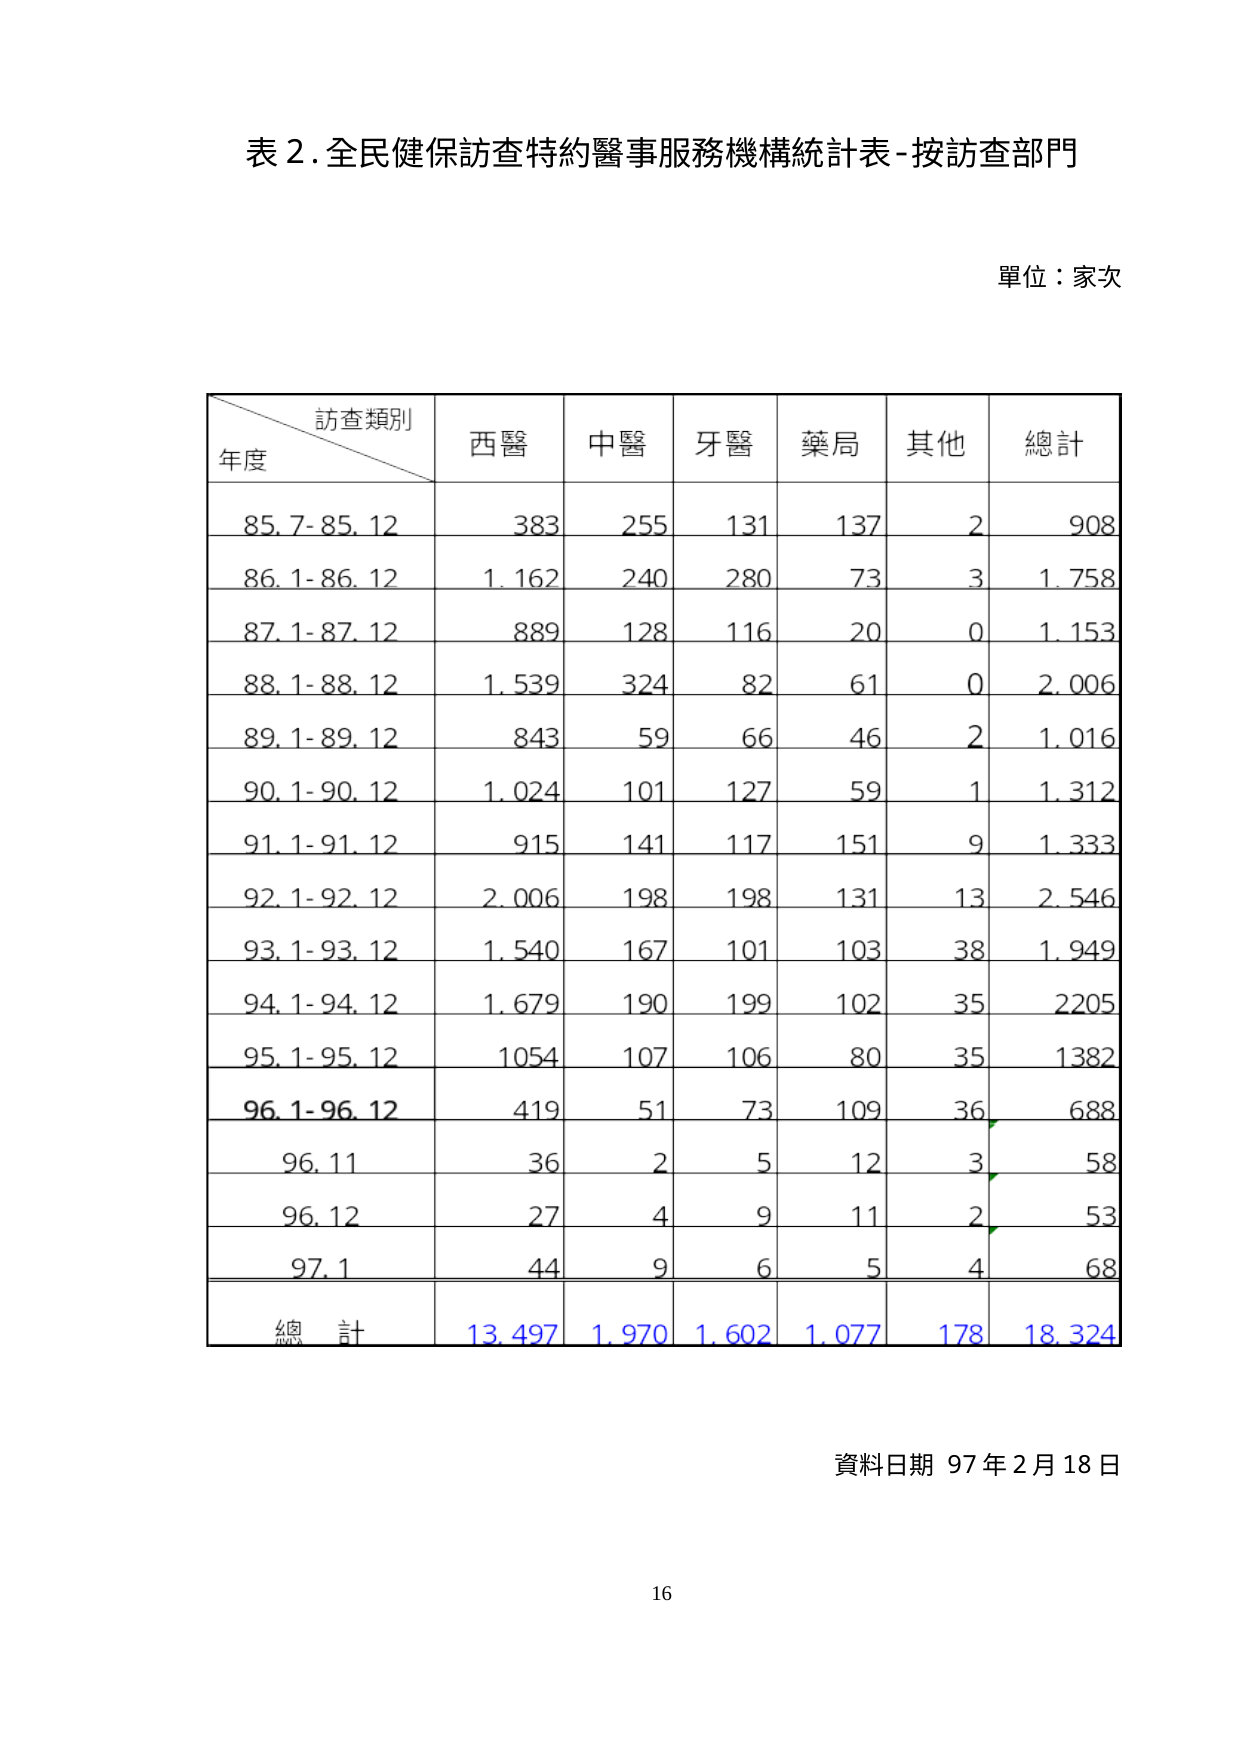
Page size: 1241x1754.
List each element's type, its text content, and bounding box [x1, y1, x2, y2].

text 表2.全民健保訪查特約醫事服務機構統計表-按訪查部門 [201, 109, 1122, 172]
text 單位：家次 [201, 234, 1122, 297]
text 資料日期 97年2月18日 [201, 1422, 1122, 1484]
